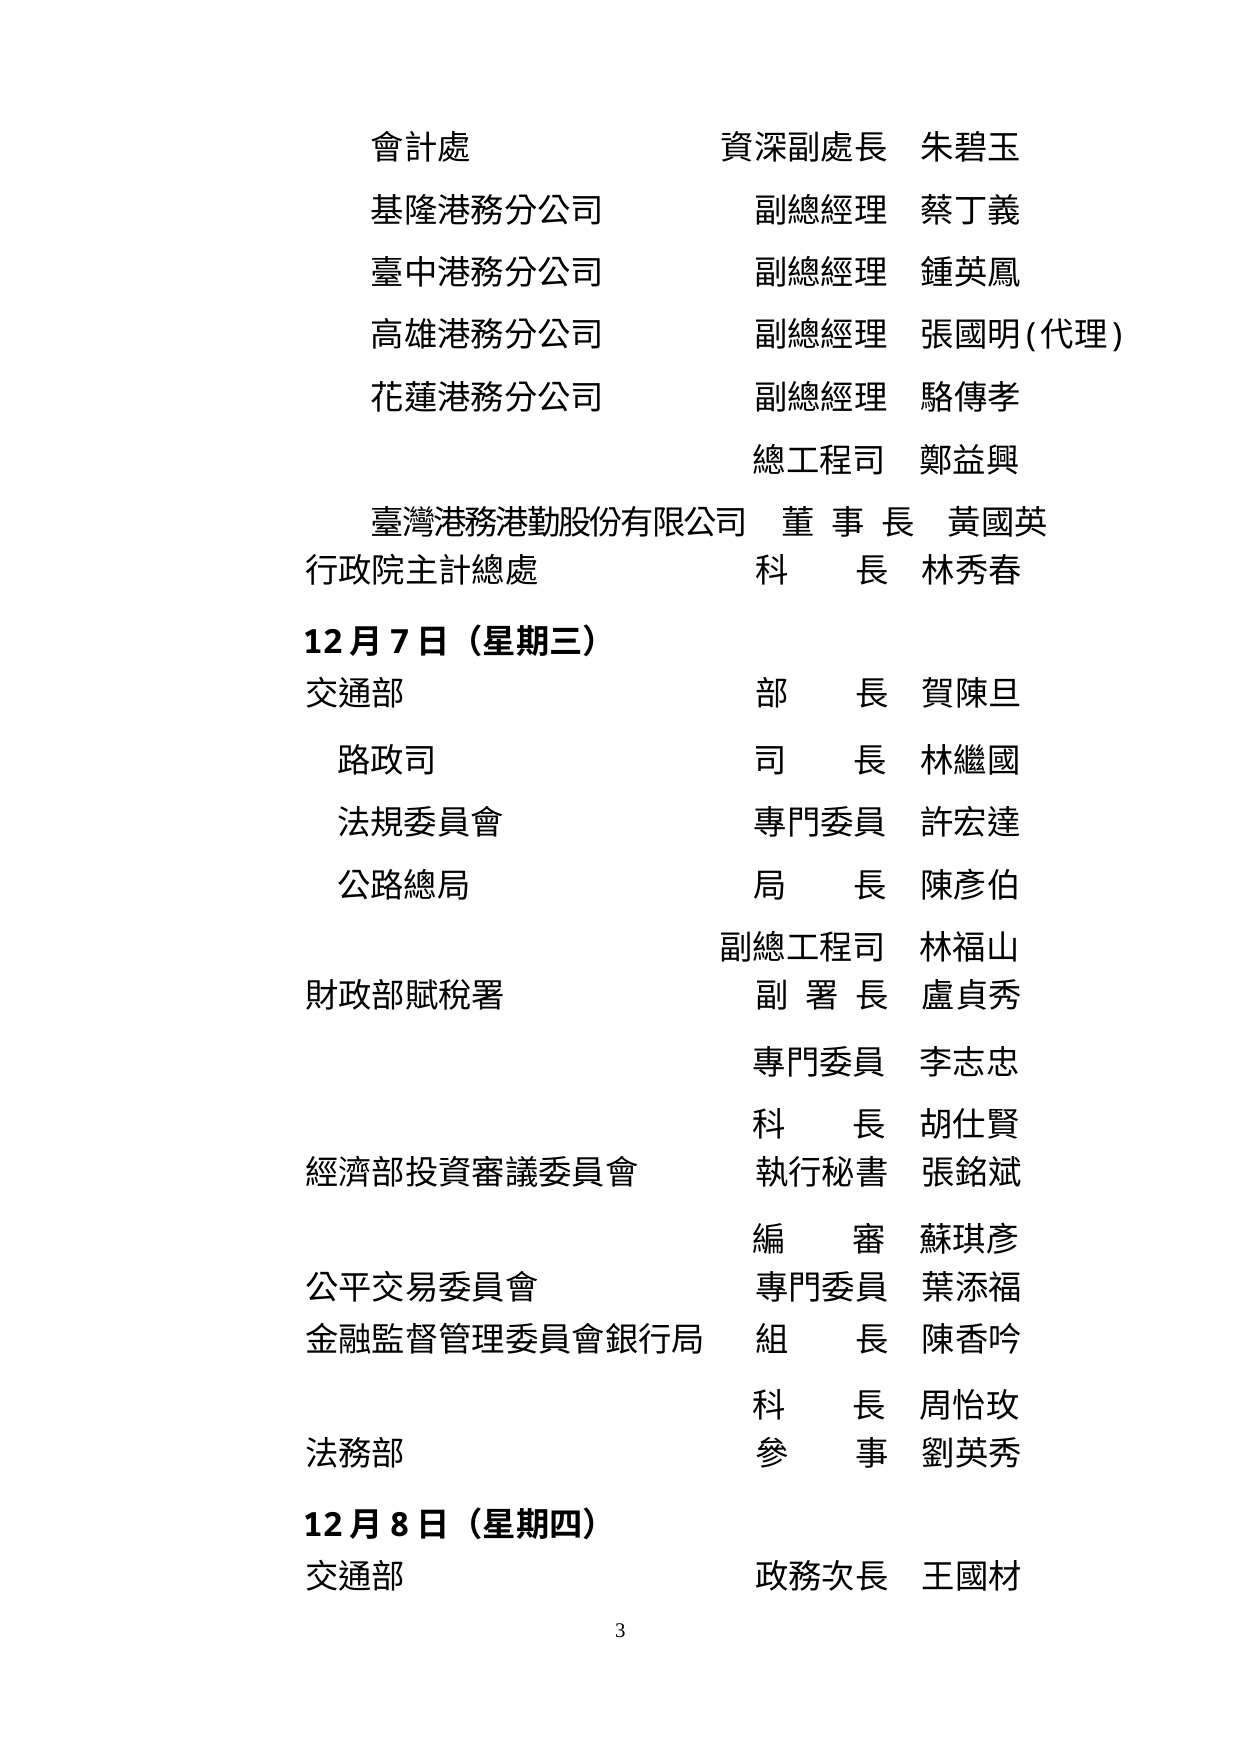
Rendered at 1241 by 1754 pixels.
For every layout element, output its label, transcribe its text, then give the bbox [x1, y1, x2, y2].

text 臺中港務分公司 副總經理 鍾英鳳 [136, 228, 1104, 291]
text 法務部 參 事 劉英秀 [136, 1424, 1140, 1476]
text 專門委員 李志忠 [136, 1018, 1104, 1080]
text 路政司 司 長 林繼國 [136, 716, 1104, 778]
text 總工程司 鄭益興 [136, 416, 1104, 478]
text 12月8日（星期四） [136, 1495, 1104, 1547]
text 公路總局 局 長 陳彥伯 [136, 841, 1104, 903]
text 臺灣港務港勤股份有限公司 董 事 長 黃國英 [136, 478, 1154, 541]
text 12月7日（星期三） [136, 612, 1104, 664]
text 花蓮港務分公司 副總經理 駱傳孝 [136, 353, 1104, 416]
text 編 審 蘇琪彥 [136, 1195, 1104, 1257]
text 副總工程司 林福山 [136, 903, 1104, 966]
text 金融監督管理委員會銀行局 組 長 陳香吟 [136, 1309, 1140, 1362]
text 經濟部投資審議委員會 執行秘書 張銘斌 [136, 1143, 1140, 1195]
text 公平交易委員會 專門委員 葉添福 [136, 1257, 1140, 1309]
text 行政院主計總處 科 長 林秀春 [136, 541, 1140, 593]
text 科 長 周怡玫 [136, 1362, 1104, 1424]
text 高雄港務分公司 副總經理 張國明(代理) [136, 291, 1140, 353]
text 交通部 政務次長 王國材 [136, 1547, 1140, 1599]
text 交通部 部 長 賀陳旦 [136, 664, 1140, 716]
text 科 長 胡仕賢 [136, 1080, 1104, 1143]
text 財政部賦稅署 副 署 長 盧貞秀 [136, 966, 1140, 1018]
text 法規委員會 專門委員 許宏達 [136, 778, 1104, 841]
text 基隆港務分公司 副總經理 蔡丁義 [136, 166, 1104, 228]
text 會計處 資深副處長 朱碧玉 [136, 103, 1104, 166]
